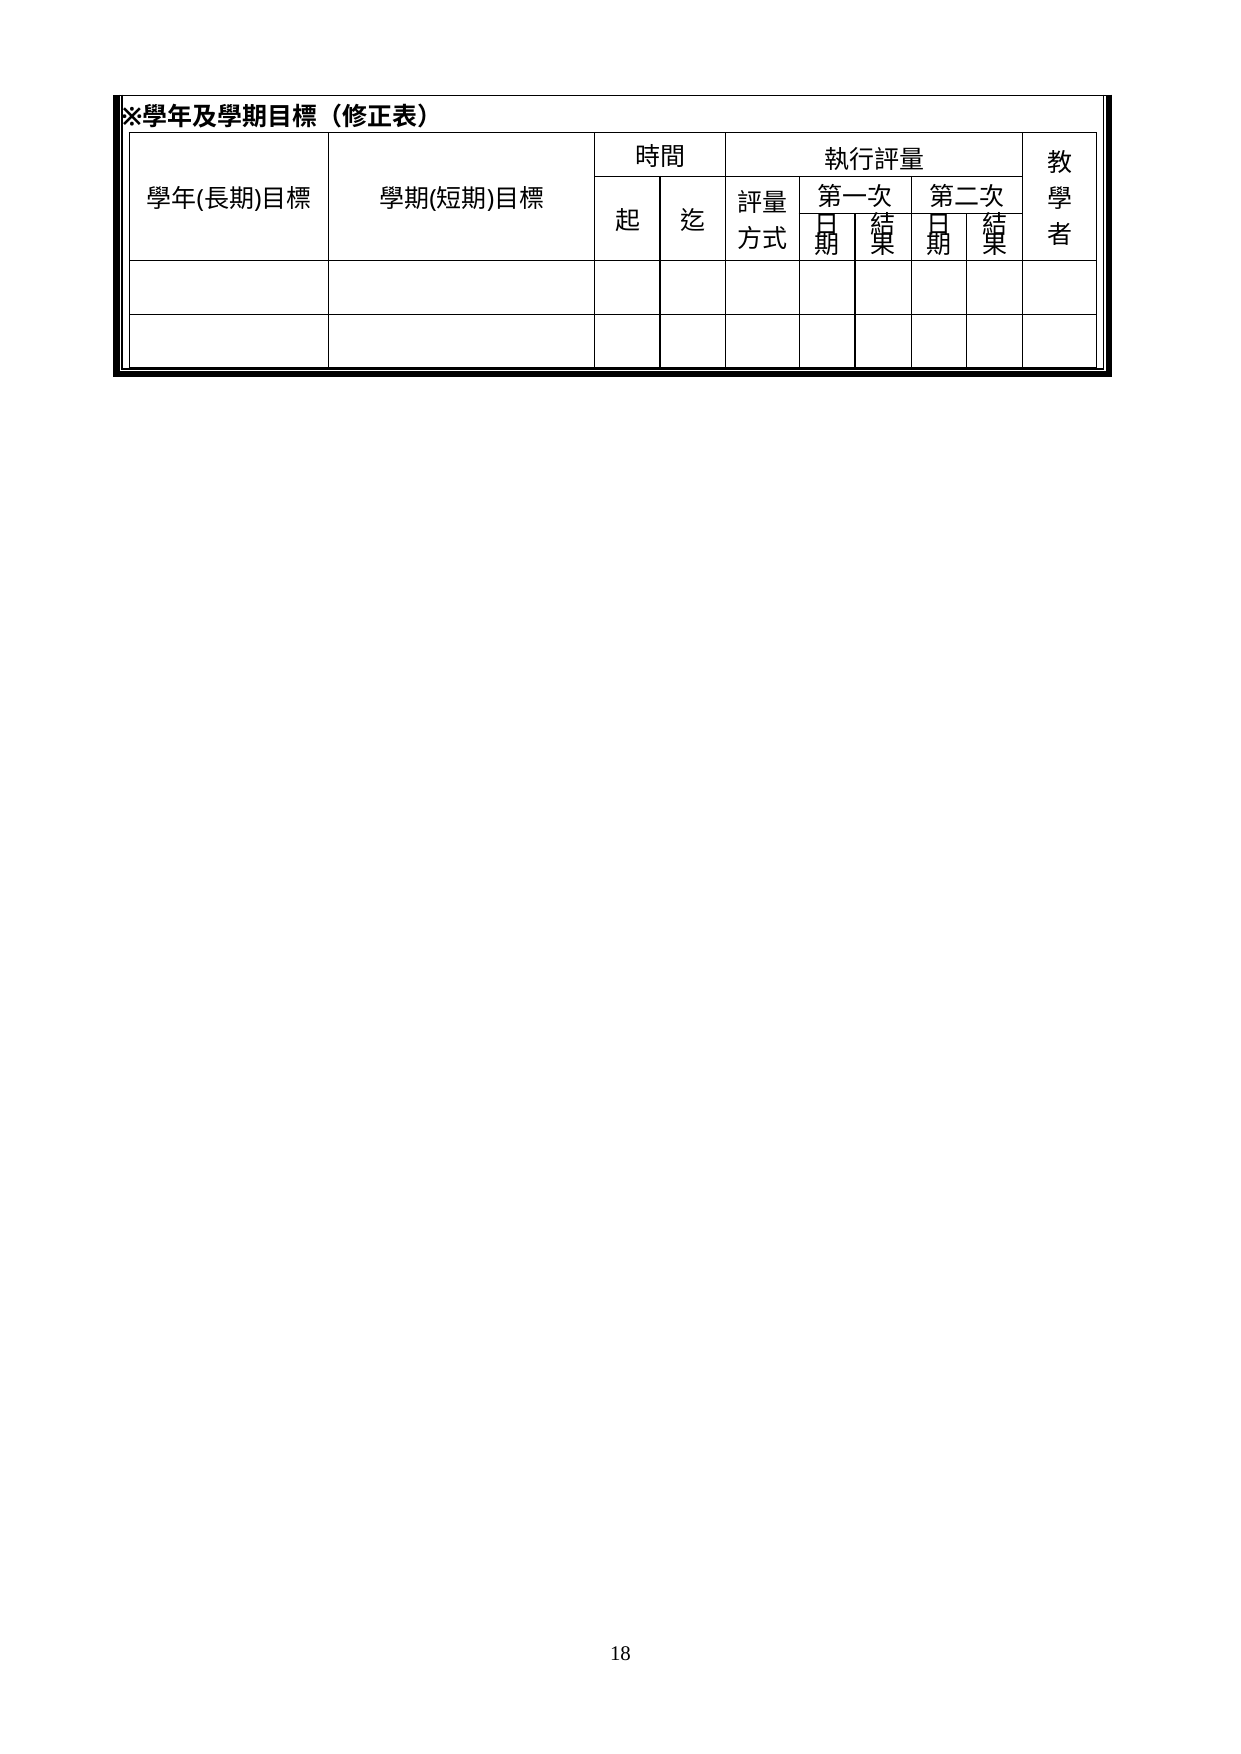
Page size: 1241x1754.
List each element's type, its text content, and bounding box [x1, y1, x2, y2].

table_header 學年(長期)目標 [130, 133, 328, 260]
table_cell [967, 315, 1022, 367]
table_cell 結果 [856, 214, 911, 260]
table_cell [912, 315, 966, 367]
table_cell [130, 315, 328, 367]
table_cell [726, 315, 799, 367]
table_cell [1023, 261, 1096, 313]
table_cell 評量 方式 [726, 177, 799, 260]
table_cell 迄 [661, 177, 725, 260]
table_cell [661, 261, 725, 313]
table_cell 日期 [912, 214, 966, 260]
table_cell 結果 [967, 214, 1022, 260]
table_header 學期(短期)目標 [329, 133, 594, 260]
table_header 執行評量 [726, 133, 1022, 176]
table_cell [1023, 315, 1096, 367]
table_cell [856, 261, 911, 313]
table_cell [329, 315, 594, 367]
table_cell [912, 261, 966, 313]
table_cell [856, 315, 911, 367]
table_cell [661, 315, 725, 367]
table_cell ※學年及學期目標（修正表） [123, 96, 1103, 368]
table_header 時間 [595, 133, 725, 176]
table_cell [726, 261, 799, 313]
table_cell 第二次 [912, 177, 1022, 213]
table_cell 日期 [800, 214, 854, 260]
table_cell [800, 315, 854, 367]
table_cell [329, 261, 594, 313]
table_cell [595, 315, 659, 367]
table_cell [130, 261, 328, 313]
table_cell [800, 261, 854, 313]
table_cell 第一次 [800, 177, 911, 213]
table_cell [595, 261, 659, 313]
table_cell 起 [595, 177, 659, 260]
table_header 教 學 者 [1023, 133, 1096, 260]
table_cell [967, 261, 1022, 313]
